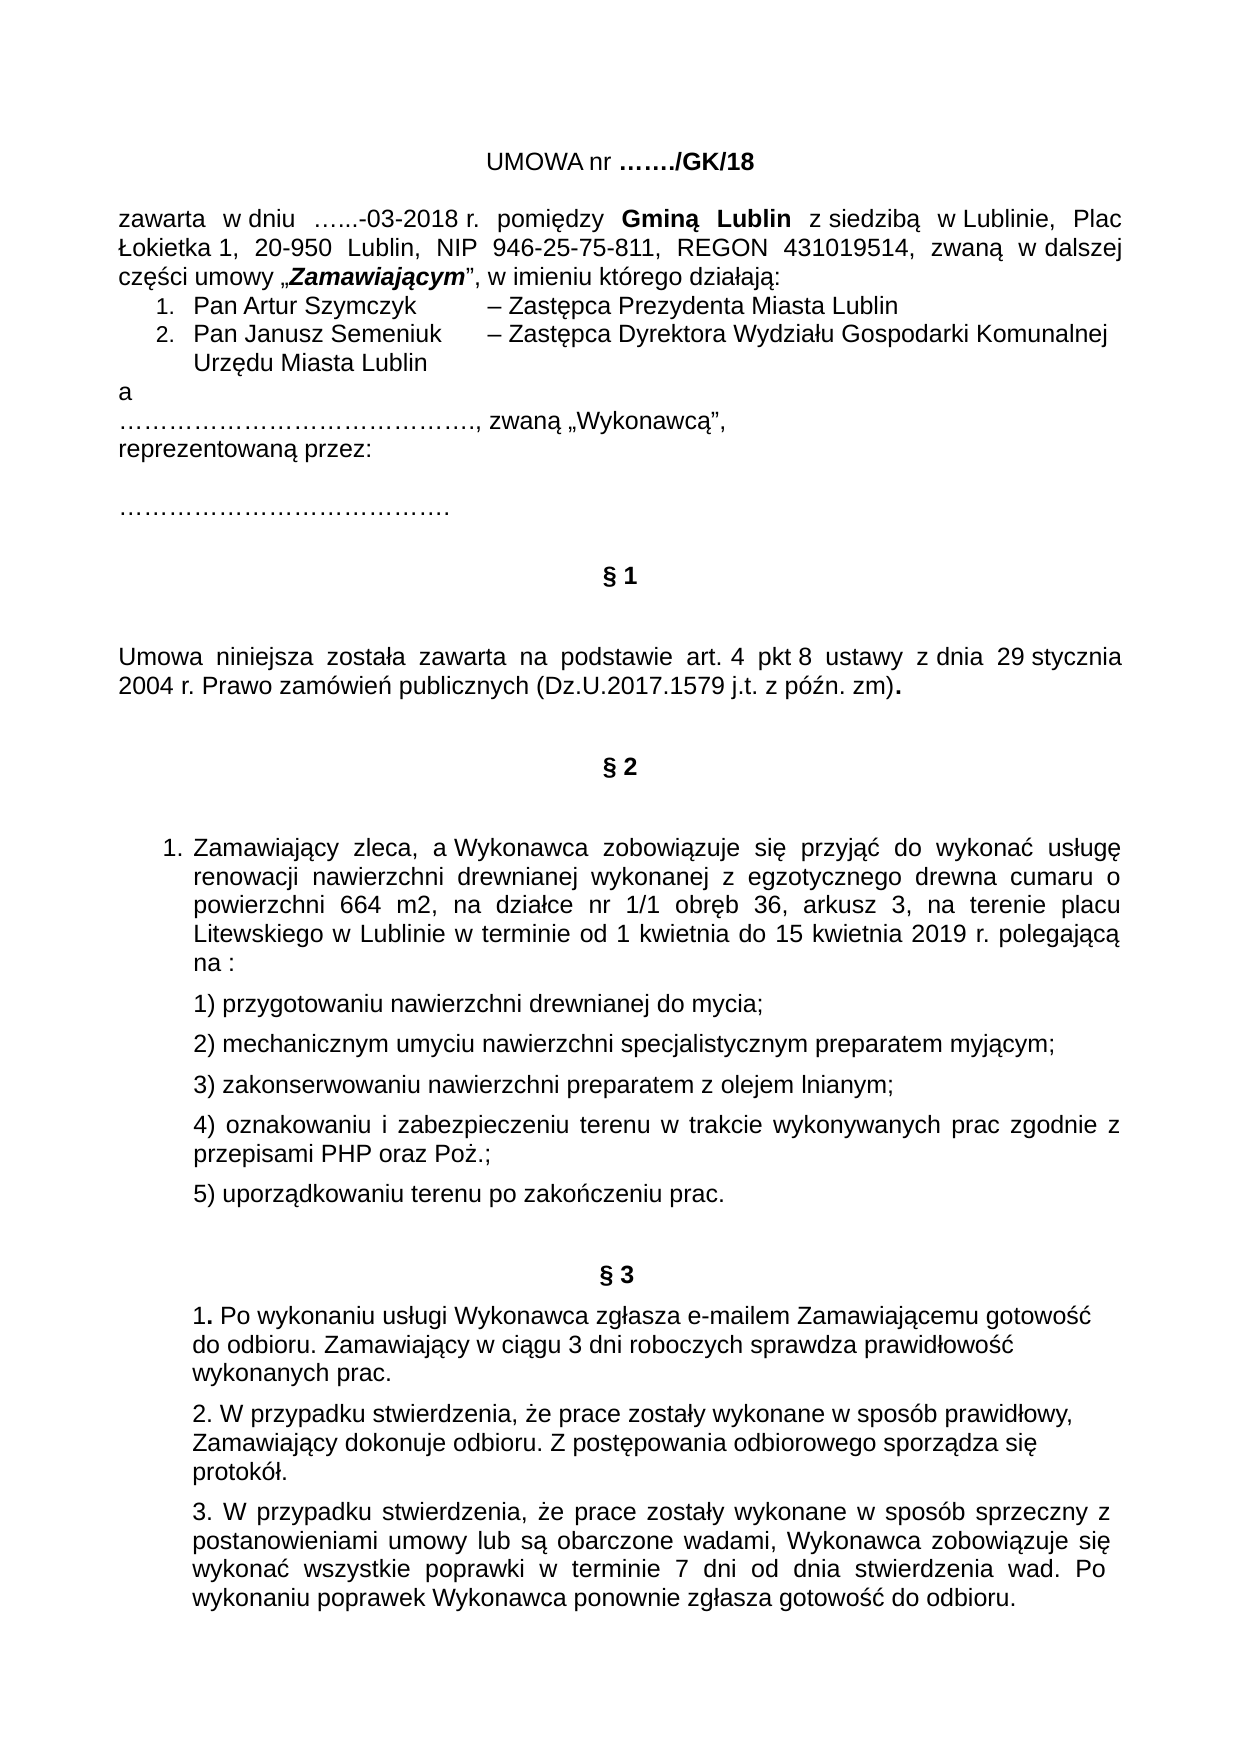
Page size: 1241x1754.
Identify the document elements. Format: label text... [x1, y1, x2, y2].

text zawarta w dniu …...-03-2018 r. pomiędzy Gminą Lublin z siedzibą w Lublinie, Plac Łokietka 1, 20-950 Lublin, NIP 946-25-75-811, REGON 431019514, zwaną w dalszej części umowy „Zamawiającym”, w imieniu którego działają: [118, 204, 1122, 291]
text 1. Po wykonaniu usługi Wykonawca zgłasza e-mailem Zamawiającemu gotowość do odbioru. Zamawiający w ciągu 3 dni roboczych sprawdza prawidłowość wykonanych prac. [118, 1301, 1122, 1387]
list 1) przygotowaniu nawierzchni drewnianej do mycia; [156, 988, 1122, 1017]
text § 1 [118, 561, 1122, 590]
list Pan Artur Szymczyk – Zastępca Prezydenta Miasta Lublin [156, 291, 1122, 319]
text Umowa niniejsza została zawarta na podstawie art. 4 pkt 8 ustawy z dnia 29 stycznia 2004 r. Prawo zamówień publicznych (Dz.U.2017.1579 j.t. z późn. zm). [118, 642, 1122, 700]
text § 2 [118, 752, 1122, 781]
text 3. W przypadku stwierdzenia, że prace zostały wykonane w sposób sprzeczny z postanowieniami umowy lub są obarczone wadami, Wykonawca zobowiązuje się wykonać wszystkie poprawki w terminie 7 dni od dnia stwierdzenia wad. Po wykonaniu poprawek Wykonawca ponownie zgłasza gotowość do odbioru. [118, 1497, 1122, 1612]
list 5) uporządkowaniu terenu po zakończeniu prac. [156, 1179, 1122, 1208]
text ……………………………………., zwaną „Wykonawcą”, [118, 406, 1122, 434]
text a [118, 377, 1122, 406]
text § 3 [118, 1260, 1122, 1289]
list Pan Janusz Semeniuk – Zastępca Dyrektora Wydziału Gospodarki Komunalnej Urzędu Miasta Lublin [156, 319, 1122, 377]
list 2) mechanicznym umyciu nawierzchni specjalistycznym preparatem myjącym; [156, 1029, 1122, 1058]
list 4) oznakowaniu i zabezpieczeniu terenu w trakcie wykonywanych prac zgodnie z przepisami PHP oraz Poż.; [156, 1110, 1122, 1168]
list 3) zakonserwowaniu nawierzchni preparatem z olejem lnianym; [156, 1069, 1122, 1098]
text reprezentowaną przez: [118, 434, 1122, 463]
text UMOWA nr ……./GK/18 [118, 147, 1122, 176]
text …………………………………. [118, 492, 1122, 521]
list Zamawiający zleca, a Wykonawca zobowiązuje się przyjąć do wykonać usługę renowacji nawierzchni drewnianej wykonanej z egzotycznego drewna cumaru o powierzchni 664 m2, na działce nr 1/1 obręb 36, arkusz 3, na terenie placu Litewskiego w Lublinie w terminie od 1 kwietnia do 15 kwietnia 2019 r. polegającą na : [156, 833, 1122, 977]
text 2. W przypadku stwierdzenia, że prace zostały wykonane w sposób prawidłowy, Zamawiający dokonuje odbioru. Z postępowania odbiorowego sporządza się protokół. [118, 1399, 1122, 1485]
